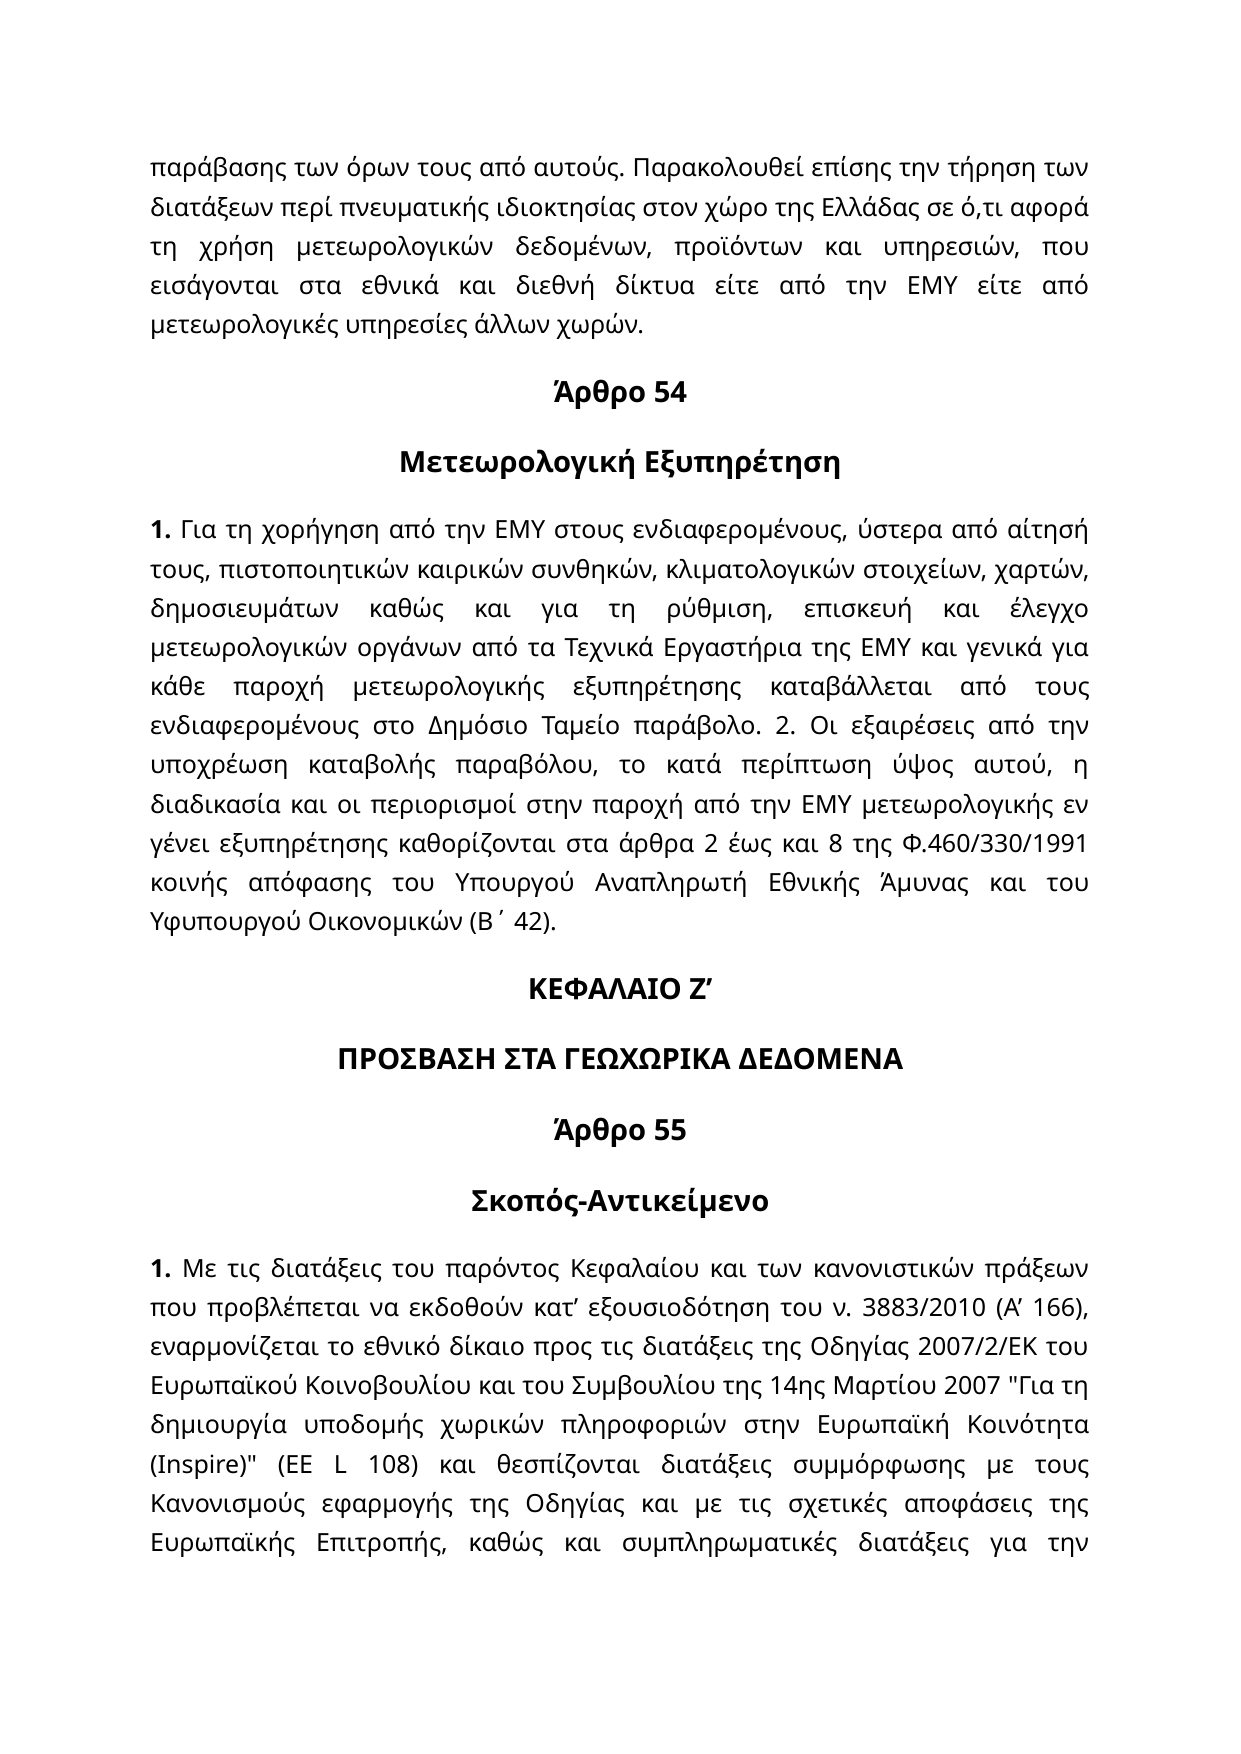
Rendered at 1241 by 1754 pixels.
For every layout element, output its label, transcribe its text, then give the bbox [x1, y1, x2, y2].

text 1. Με τις διατάξεις του παρόντος Κεφαλαίου και των κανονιστικών πράξεων που προβλέπεται να εκδοθούν κατ’ εξουσιοδότηση του ν. 3883/2010 (Α’ 166), εναρμονίζεται το εθνικό δίκαιο προς τις διατάξεις της Οδηγίας 2007/2/ΕΚ του Ευρωπαϊκού Κοινοβουλίου και του Συμβουλίου της 14ης Μαρτίου 2007 "Για τη δημιουργία υποδομής χωρικών πληροφοριών στην Ευρωπαϊκή Κοινότητα (Inspire)" (EE L 108) και θεσπίζονται διατάξεις συμμόρφωσης με τους Κανονισμούς εφαρμογής της Οδηγίας και με τις σχετικές αποφάσεις της Ευρωπαϊκής Επιτροπής, καθώς και συμπληρωματικές διατάξεις για την [150, 1250, 1090, 1559]
text 1. Για τη χορήγηση από την ΕΜΥ στους ενδιαφερομένους, ύστερα από αίτησή τους, πιστοποιητικών καιρικών συνθηκών, κλιματολογικών στοιχείων, χαρτών, δημοσιευμάτων καθώς και για τη ρύθμιση, επισκευή και έλεγχο μετεωρολογικών οργάνων από τα Τεχνικά Εργαστήρια της ΕΜΥ και γενικά για κάθε παροχή μετεωρολογικής εξυπηρέτησης καταβάλλεται από τους ενδιαφερομένους στο Δημόσιο Ταμείο παράβολο. 2. Οι εξαιρέσεις από την υποχρέωση καταβολής παραβόλου, το κατά περίπτωση ύψος αυτού, η διαδικασία και οι περιορισμοί στην παροχή από την ΕΜΥ μετεωρολογικής εν γένει εξυπηρέτησης καθορίζονται στα άρθρα 2 έως και 8 της Φ.460/330/1991 κοινής απόφασης του Υπουργού Αναπληρωτή Εθνικής Άμυνας και του Υφυπουργού Οικονομικών (Β΄ 42). [150, 512, 1090, 938]
text παράβασης των όρων τους από αυτούς. Παρακολουθεί επίσης την τήρηση των διατάξεων περί πνευματικής ιδιοκτησίας στον χώρο της Ελλάδας σε ό,τι αφορά τη χρήση μετεωρολογικών δεδομένων, προϊόντων και υπηρεσιών, που εισάγονται στα εθνικά και διεθνή δίκτυα είτε από την ΕΜΥ είτε από μετεωρολογικές υπηρεσίες άλλων χωρών. [150, 150, 1090, 341]
subtitle ΚΕΦΑΛΑΙΟ Ζ’ [150, 968, 1090, 1008]
subtitle Σκοπός-Αντικείμενο [150, 1180, 1090, 1219]
subtitle Μετεωρολογική Εξυπηρέτηση [150, 441, 1090, 481]
subtitle ΠΡΟΣΒΑΣΗ ΣΤΑ ΓΕΩΧΩΡΙΚΑ ΔΕΔΟΜΕΝΑ [150, 1038, 1090, 1078]
subtitle Άρθρο 54 [150, 371, 1090, 411]
subtitle Άρθρο 55 [150, 1109, 1090, 1149]
